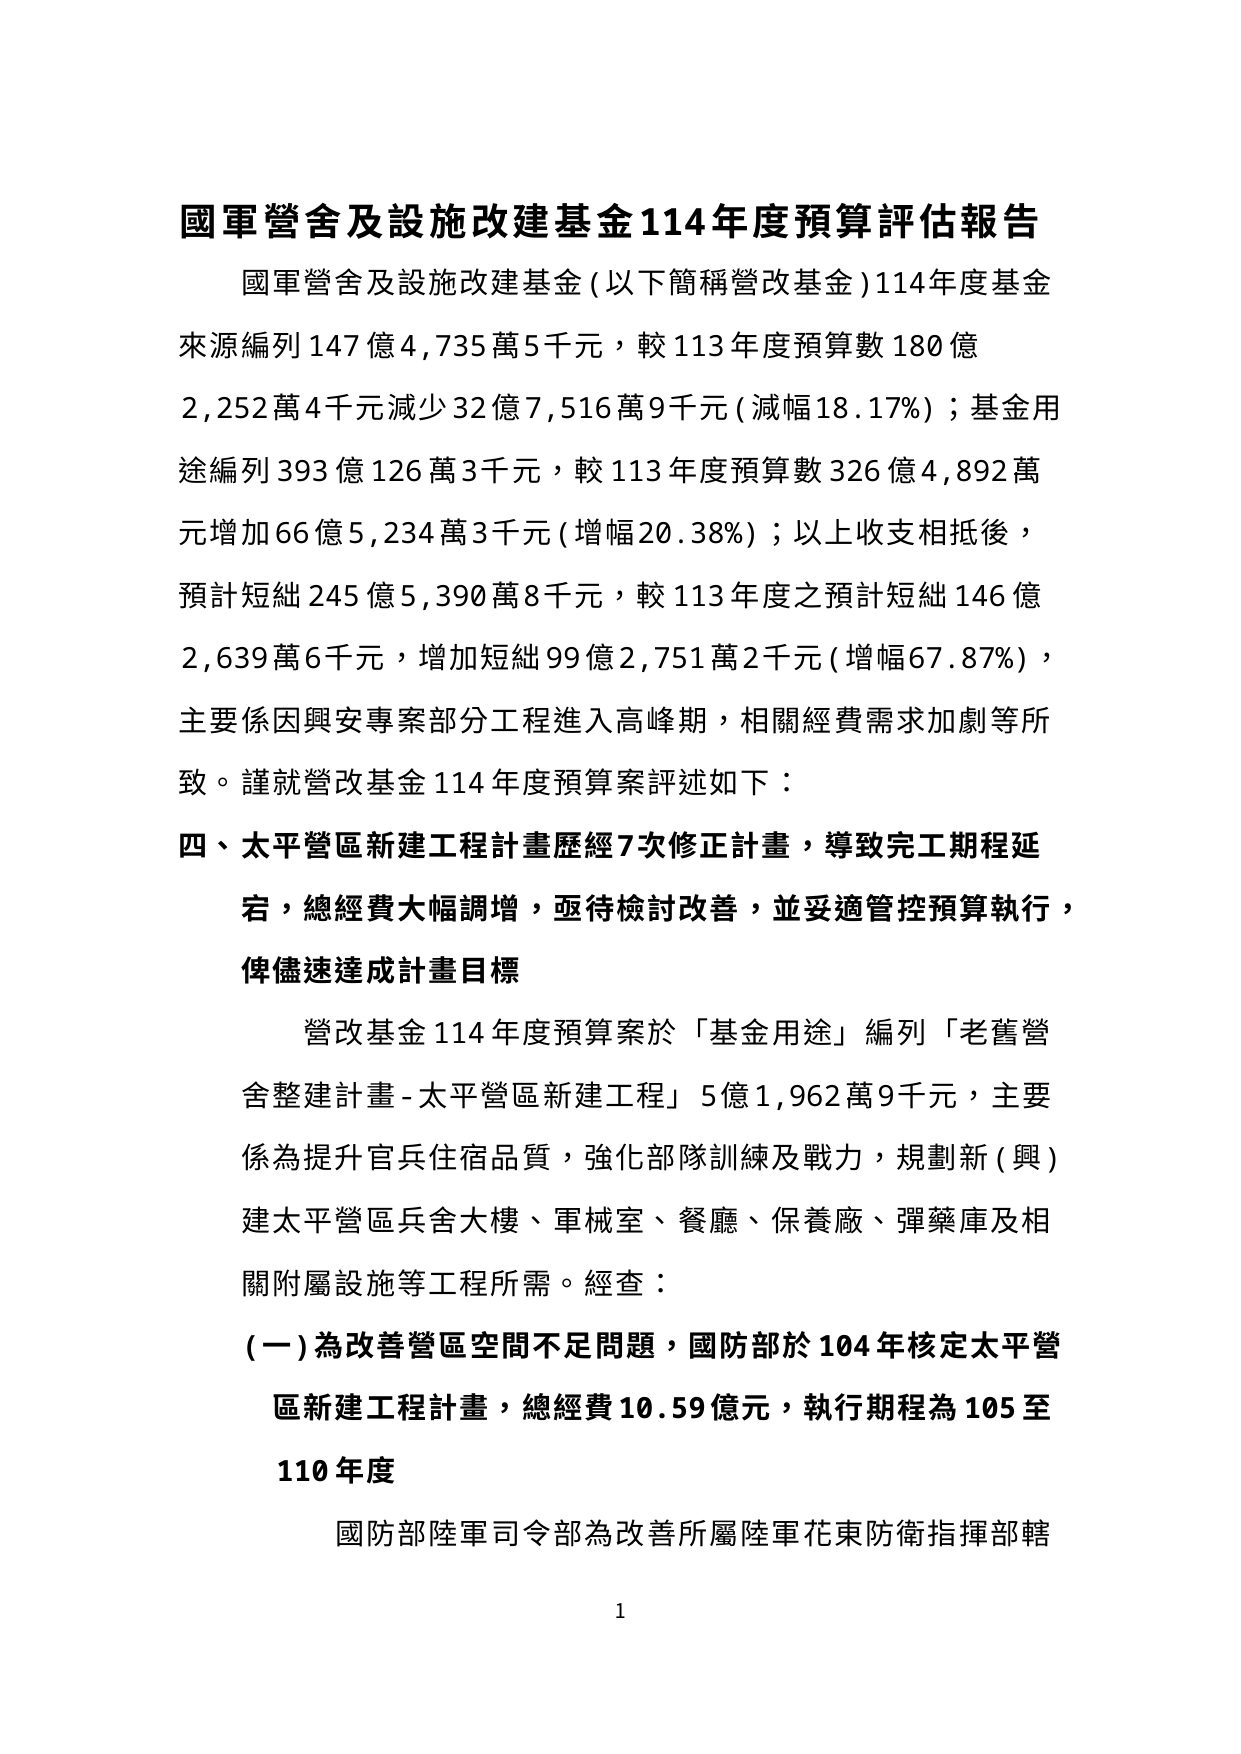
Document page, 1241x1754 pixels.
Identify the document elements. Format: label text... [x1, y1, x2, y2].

text (一)為改善營區空間不足問題，國防部於104年核定太平營區新建工程計畫，總經費10.59億元，執行期程為105至110年度 [236, 1302, 1063, 1490]
text 國軍營舍及設施改建基金(以下簡稱營改基金)114年度基金來源編列147億4,735萬5千元，較113年度預算數180億2,252萬4千元減少32億7,516萬9千元(減幅18.17%)；基金用途編列393億126萬3千元，較113年度預算數326億4,892萬元增加66億5,234萬3千元(增幅20.38%)；以上收支相抵後，預計短絀245億5,390萬8千元，較113年度之預計短絀146億2,639萬6千元，增加短絀99億2,751萬2千元(增幅67.87%)，主要係因興安專案部分工程進入高峰期，相關經費需求加劇等所致。謹就營改基金114年度預算案評述如下： [177, 240, 1063, 802]
text 營改基金114年度預算案於「基金用途」編列「老舊營舍整建計畫-太平營區新建工程」5億1,962萬9千元，主要係為提升官兵住宿品質，強化部隊訓練及戰力，規劃新(興)建太平營區兵舍大樓、軍械室、餐廳、保養廠、彈藥庫及相關附屬設施等工程所需。經查： [236, 990, 1063, 1302]
text 四、太平營區新建工程計畫歷經7次修正計畫，導致完工期程延宕，總經費大幅調增，亟待檢討改善，並妥適管控預算執行，俾儘速達成計畫目標 [177, 802, 1063, 990]
text 國軍營舍及設施改建基金114年度預算評估報告 [177, 177, 1063, 240]
text 國防部陸軍司令部為改善所屬陸軍花東防衛指揮部轄 [266, 1490, 1063, 1552]
